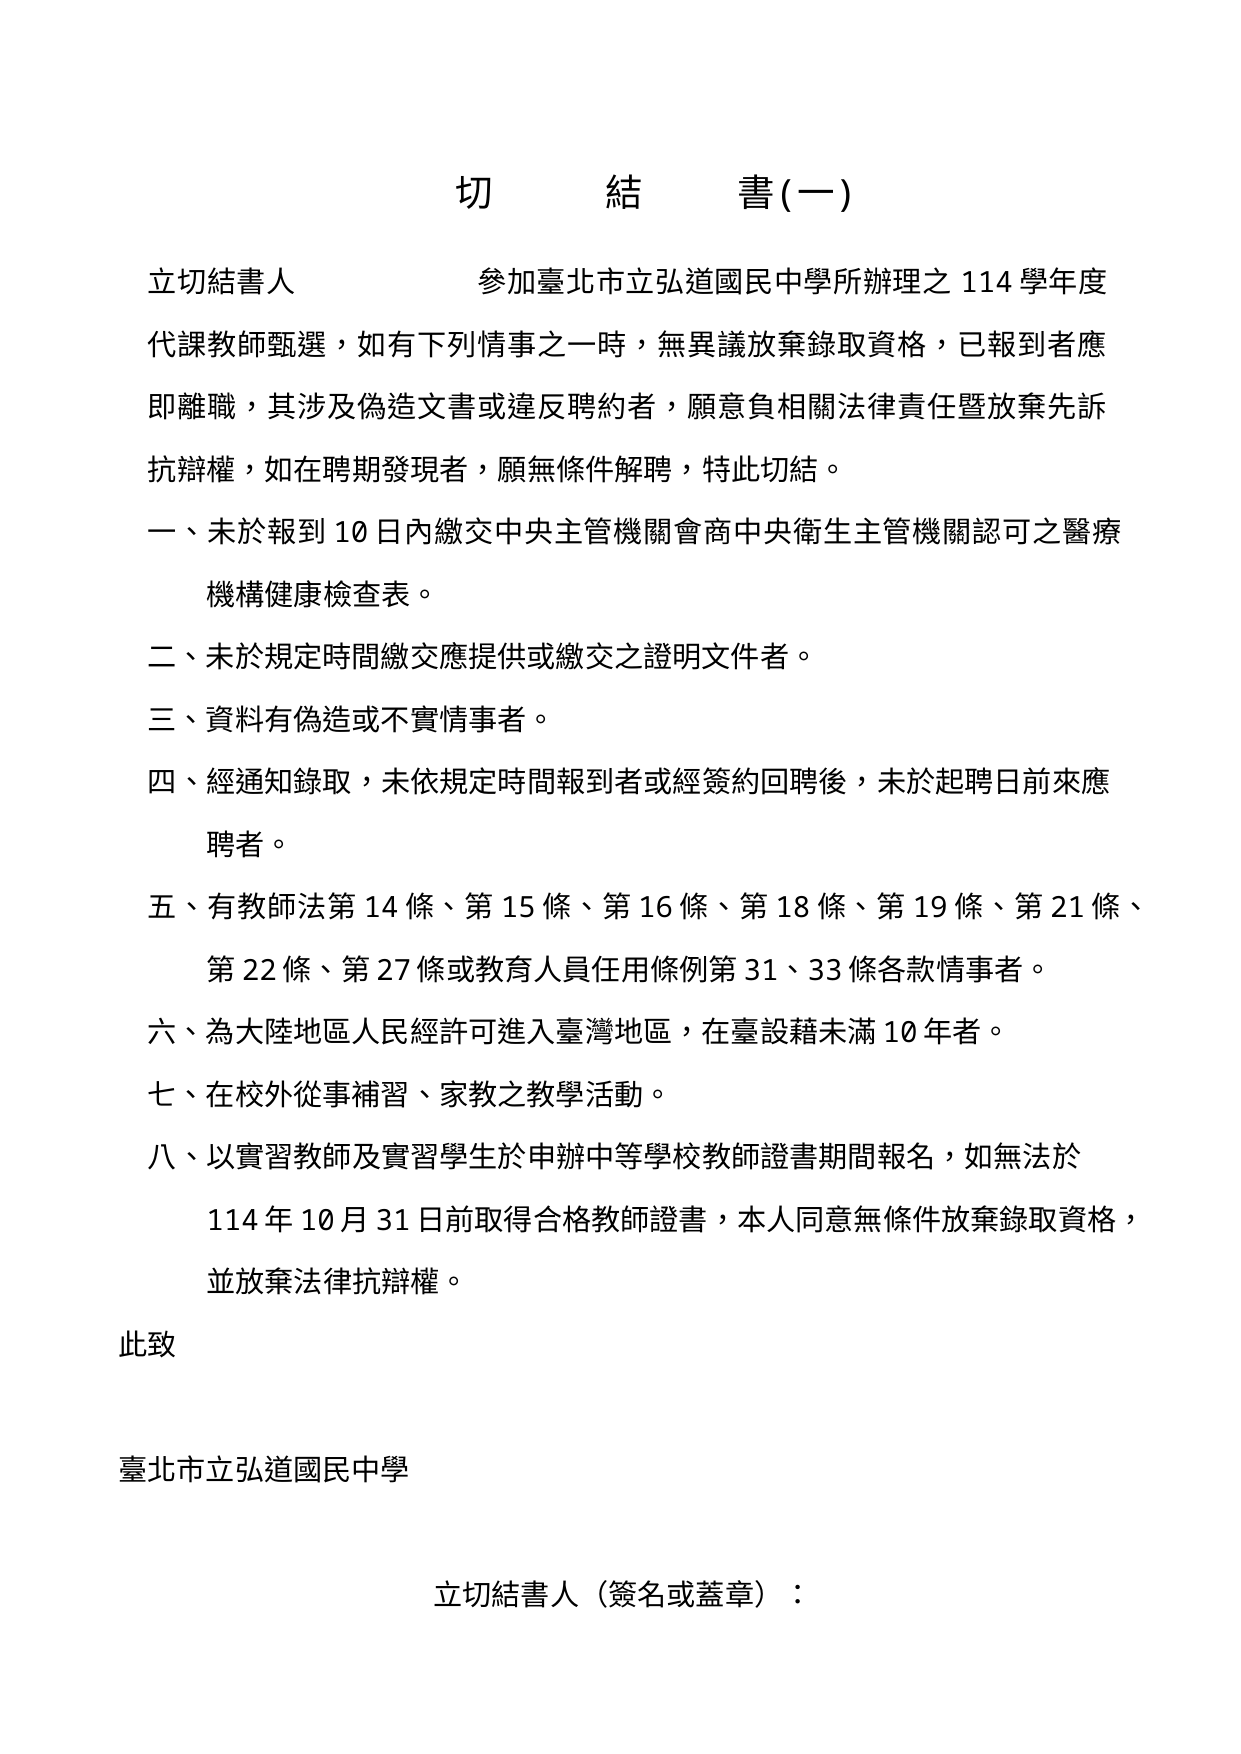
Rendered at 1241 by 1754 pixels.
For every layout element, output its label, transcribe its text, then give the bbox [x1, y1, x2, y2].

text 此致 [118, 1301, 1122, 1363]
text 六、為大陸地區人民經許可進入臺灣地區，在臺設藉未滿10年者。 [118, 988, 1122, 1051]
text 四、經通知錄取，未依規定時間報到者或經簽約回聘後，未於起聘日前來應聘者。 [148, 738, 1122, 863]
text 三、資料有偽造或不實情事者。 [118, 676, 1122, 738]
text 八、以實習教師及實習學生於申辦中等學校教師證書期間報名，如無法於114年10月31日前取得合格教師證書，本人同意無條件放棄錄取資格，並放棄法律抗辯權。 [148, 1113, 1122, 1301]
text 立切結書人 參加臺北市立弘道國民中學所辦理之114學年度代課教師甄選，如有下列情事之一時，無異議放棄錄取資格，已報到者應即離職，其涉及偽造文書或違反聘約者，願意負相關法律責任暨放棄先訴抗辯權，如在聘期發現者，願無條件解聘，特此切結。 [148, 238, 1108, 488]
text 一、未於報到10日內繳交中央主管機關會商中央衛生主管機關認可之醫療機構健康檢查表。 [148, 488, 1122, 613]
text 七、在校外從事補習、家教之教學活動。 [118, 1051, 1122, 1113]
text 二、未於規定時間繳交應提供或繳交之證明文件者。 [118, 613, 1122, 676]
text 立切結書人（簽名或蓋章）： [118, 1551, 1122, 1613]
text 臺北市立弘道國民中學 [118, 1426, 1122, 1488]
text 切 結 書(一) [118, 148, 997, 211]
text 五、有教師法第14條、第15條、第16條、第18條、第19條、第21條、第22條、第27條或教育人員任用條例第31、33條各款情事者。 [148, 863, 1122, 988]
